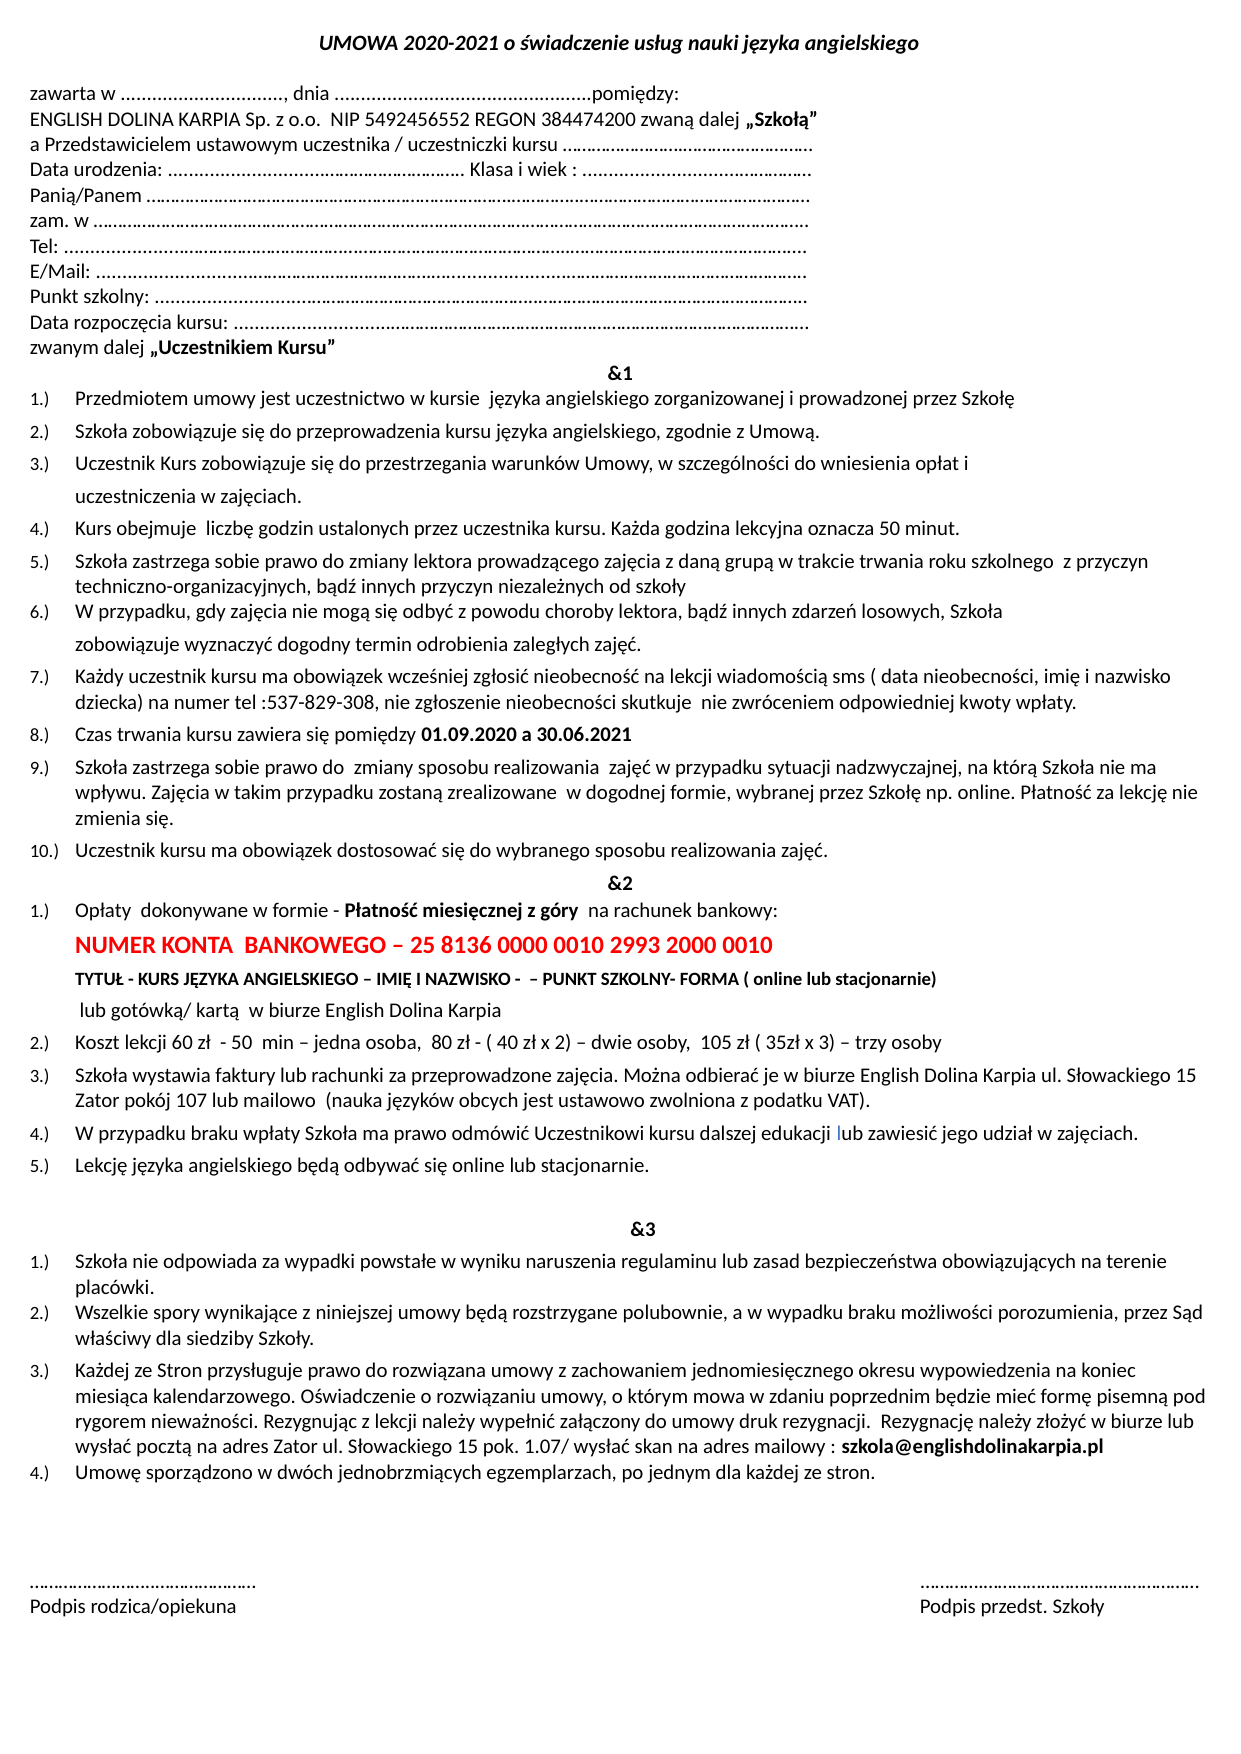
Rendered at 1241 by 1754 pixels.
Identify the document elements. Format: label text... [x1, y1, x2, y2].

text Podpis rodzica/opiekuna Podpis przedst. Szkoły [29, 1593, 1211, 1619]
list W przypadku braku wpłaty Szkoła ma prawo odmówić Uczestnikowi kursu dalszej edukacji lub zawiesić jego udział w zajęciach. [29, 1120, 1211, 1145]
list Szkoła zastrzega sobie prawo do zmiany sposobu realizowania zajęć w przypadku sytuacji nadzwyczajnej, na którą Szkoła nie ma wpływu. Zajęcia w takim przypadku zostaną zrealizowane w dogodnej formie, wybranej przez Szkołę np. online. Płatność za lekcję nie zmienia się. [29, 754, 1211, 830]
list Czas trwania kursu zawiera się pomiędzy 01.09.2020 a 30.06.2021 [29, 722, 1211, 747]
list Uczestnik kursu ma obowiązek dostosować się do wybranego sposobu realizowania zajęć. [29, 837, 1211, 863]
text Data urodzenia: ..............................……………………….. Klasa i wiek : ..............................…………… [29, 157, 1211, 182]
list Przedmiotem umowy jest uczestnictwo w kursie języka angielskiego zorganizowanej i prowadzonej przez Szkołę [29, 385, 1211, 411]
text a Przedstawicielem ustawowym uczestnika / uczestniczki kursu …………………….……………………… [29, 131, 1211, 157]
list Kurs obejmuje liczbę godzin ustalonych przez uczestnika kursu. Każda godzina lekcyjna oznacza 50 minut. [29, 515, 1211, 541]
list Każdej ze Stron przysługuje prawo do rozwiązana umowy z zachowaniem jednomiesięcznego okresu wypowiedzenia na koniec miesiąca kalendarzowego. Oświadczenie o rozwiązaniu umowy, o którym mowa w zdaniu poprzednim będzie mieć formę pisemną pod rygorem nieważności. Rezygnując z lekcji należy wypełnić załączony do umowy druk rezygnacji. Rezygnację należy złożyć w biurze lub wysłać pocztą na adres Zator ul. Słowackiego 15 pok. 1.07/ wysłać skan na adres mailowy : szkola@englishdolinakarpia.pl [29, 1357, 1211, 1459]
text zwanym dalej „Uczestnikiem Kursu” [29, 334, 1211, 360]
text &1 [29, 360, 1211, 385]
list Każdy uczestnik kursu ma obowiązek wcześniej zgłosić nieobecność na lekcji wiadomością sms ( data nieobecności, imię i nazwisko dziecka) na numer tel :537-829-308, nie zgłoszenie nieobecności skutkuje nie zwróceniem odpowiedniej kwoty wpłaty. [29, 664, 1211, 714]
text zam. w ………………………………………………………………………………………………………………………………….. [29, 207, 1211, 233]
text UMOWA 2020-2021 o świadczenie usług nauki języka angielskiego [29, 29, 1211, 56]
list Szkoła nie odpowiada za wypadki powstałe w wyniku naruszenia regulaminu lub zasad bezpieczeństwa obowiązujących na terenie placówki. [29, 1249, 1211, 1299]
text Data rozpoczęcia kursu: ..............................…………………………………………………………………………... [29, 309, 1211, 334]
list Umowę sporządzono w dwóch jednobrzmiących egzemplarzach, po jednym dla każdej ze stron. [29, 1459, 1211, 1484]
list Koszt lekcji 60 zł - 50 min – jedna osoba, 80 zł - ( 40 zł x 2) – dwie osoby, 105 zł ( 35zł x 3) – trzy osoby [29, 1029, 1211, 1055]
text &2 [29, 870, 1211, 895]
text ENGLISH DOLINA KARPIA Sp. z o.o. NIP 5492456552 REGON 384474200 zwaną dalej „Szkołą” [29, 106, 1211, 131]
text Tel: .......................……………………………...……………………………………..……………………………………….... [29, 233, 1211, 258]
text zobowiązuje wyznaczyć dogodny termin odrobienia zaległych zajęć. [75, 631, 1211, 657]
list W przypadku, gdy zajęcia nie mogą się odbyć z powodu choroby lektora, bądź innych zdarzeń losowych, Szkoła [29, 599, 1211, 624]
text E/Mail: ..............................……………………………….….......................………………………………………….. [29, 258, 1211, 284]
text uczestniczenia w zajęciach. [75, 483, 1211, 508]
list Lekcję języka angielskiego będą odbywać się online lub stacjonarnie. [29, 1152, 1211, 1178]
list Opłaty dokonywane w formie - Płatność miesięcznej z góry na rachunek bankowy: [29, 897, 1211, 922]
list Szkoła zobowiązuje się do przeprowadzenia kursu języka angielskiego, zgodnie z Umową. [29, 418, 1211, 443]
list Szkoła wystawia faktury lub rachunki za przeprowadzone zajęcia. Można odbierać je w biurze English Dolina Karpia ul. Słowackiego 15 Zator pokój 107 lub mailowo (nauka języków obcych jest ustawowo zwolniona z podatku VAT). [29, 1062, 1211, 1113]
text zawarta w ..............................., dnia .................................................pomiędzy: [29, 80, 1211, 106]
list Wszelkie spory wynikające z niniejszej umowy będą rozstrzygane polubownie, a w wypadku braku możliwości porozumienia, przez Sąd właściwy dla siedziby Szkoły. [29, 1299, 1211, 1350]
text Punkt szkolny: ..............................………………………………………..……………………………………………….. [29, 284, 1211, 309]
list NUMER KONTA BANKOWEGO – 25 8136 0000 0010 2993 2000 0010 [29, 929, 1211, 960]
text &3 [75, 1216, 1211, 1242]
list Uczestnik Kurs zobowiązuje się do przestrzegania warunków Umowy, w szczególności do wniesienia opłat i [29, 450, 1211, 476]
list lub gotówką/ kartą w biurze English Dolina Karpia [29, 997, 1211, 1022]
list Szkoła zastrzega sobie prawo do zmiany lektora prowadzącego zajęcia z daną grupą w trakcie trwania roku szkolnego z przyczyn techniczno-organizacyjnych, bądź innych przyczyn niezależnych od szkoły [29, 548, 1211, 599]
list TYTUŁ - KURS JĘZYKA ANGIELSKIEGO – IMIĘ I NAZWISKO - – PUNKT SZKOLNY- FORMA ( online lub stacjonarnie) [29, 967, 1211, 990]
text Panią/Panem ………………………………………………………………….…………..………………………………………… [29, 182, 1211, 207]
text ……………………..………………… ………….……………………………………… [29, 1568, 1211, 1593]
